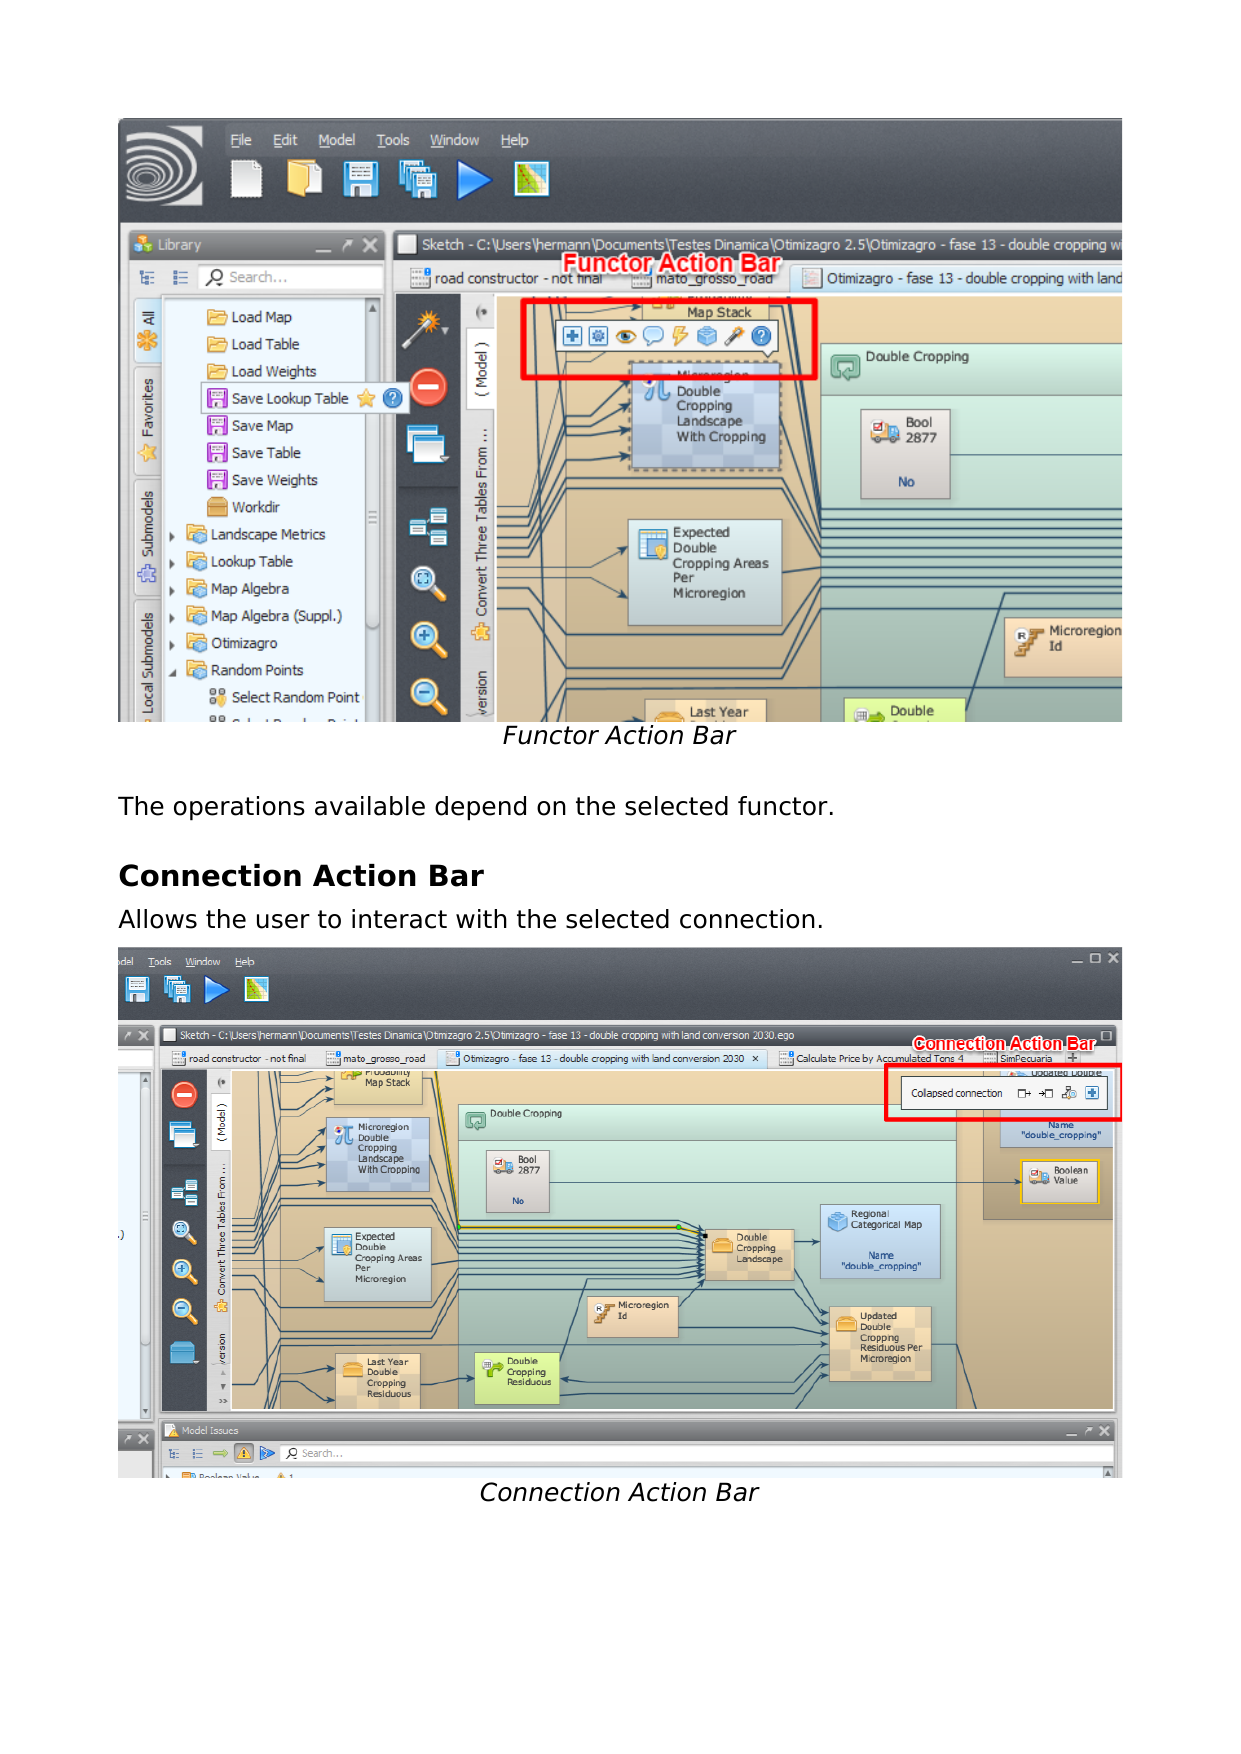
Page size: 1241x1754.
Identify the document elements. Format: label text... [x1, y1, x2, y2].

text Connection Action Bar [118, 1478, 1122, 1507]
text The operations available depend on the selected functor. [118, 792, 1122, 821]
picture [118, 118, 1123, 722]
text Allows the user to interact with the selected connection. [118, 905, 1122, 934]
picture [118, 947, 1123, 1478]
subtitle Connection Action Bar [118, 859, 1122, 893]
text Functor Action Bar [118, 722, 1122, 751]
